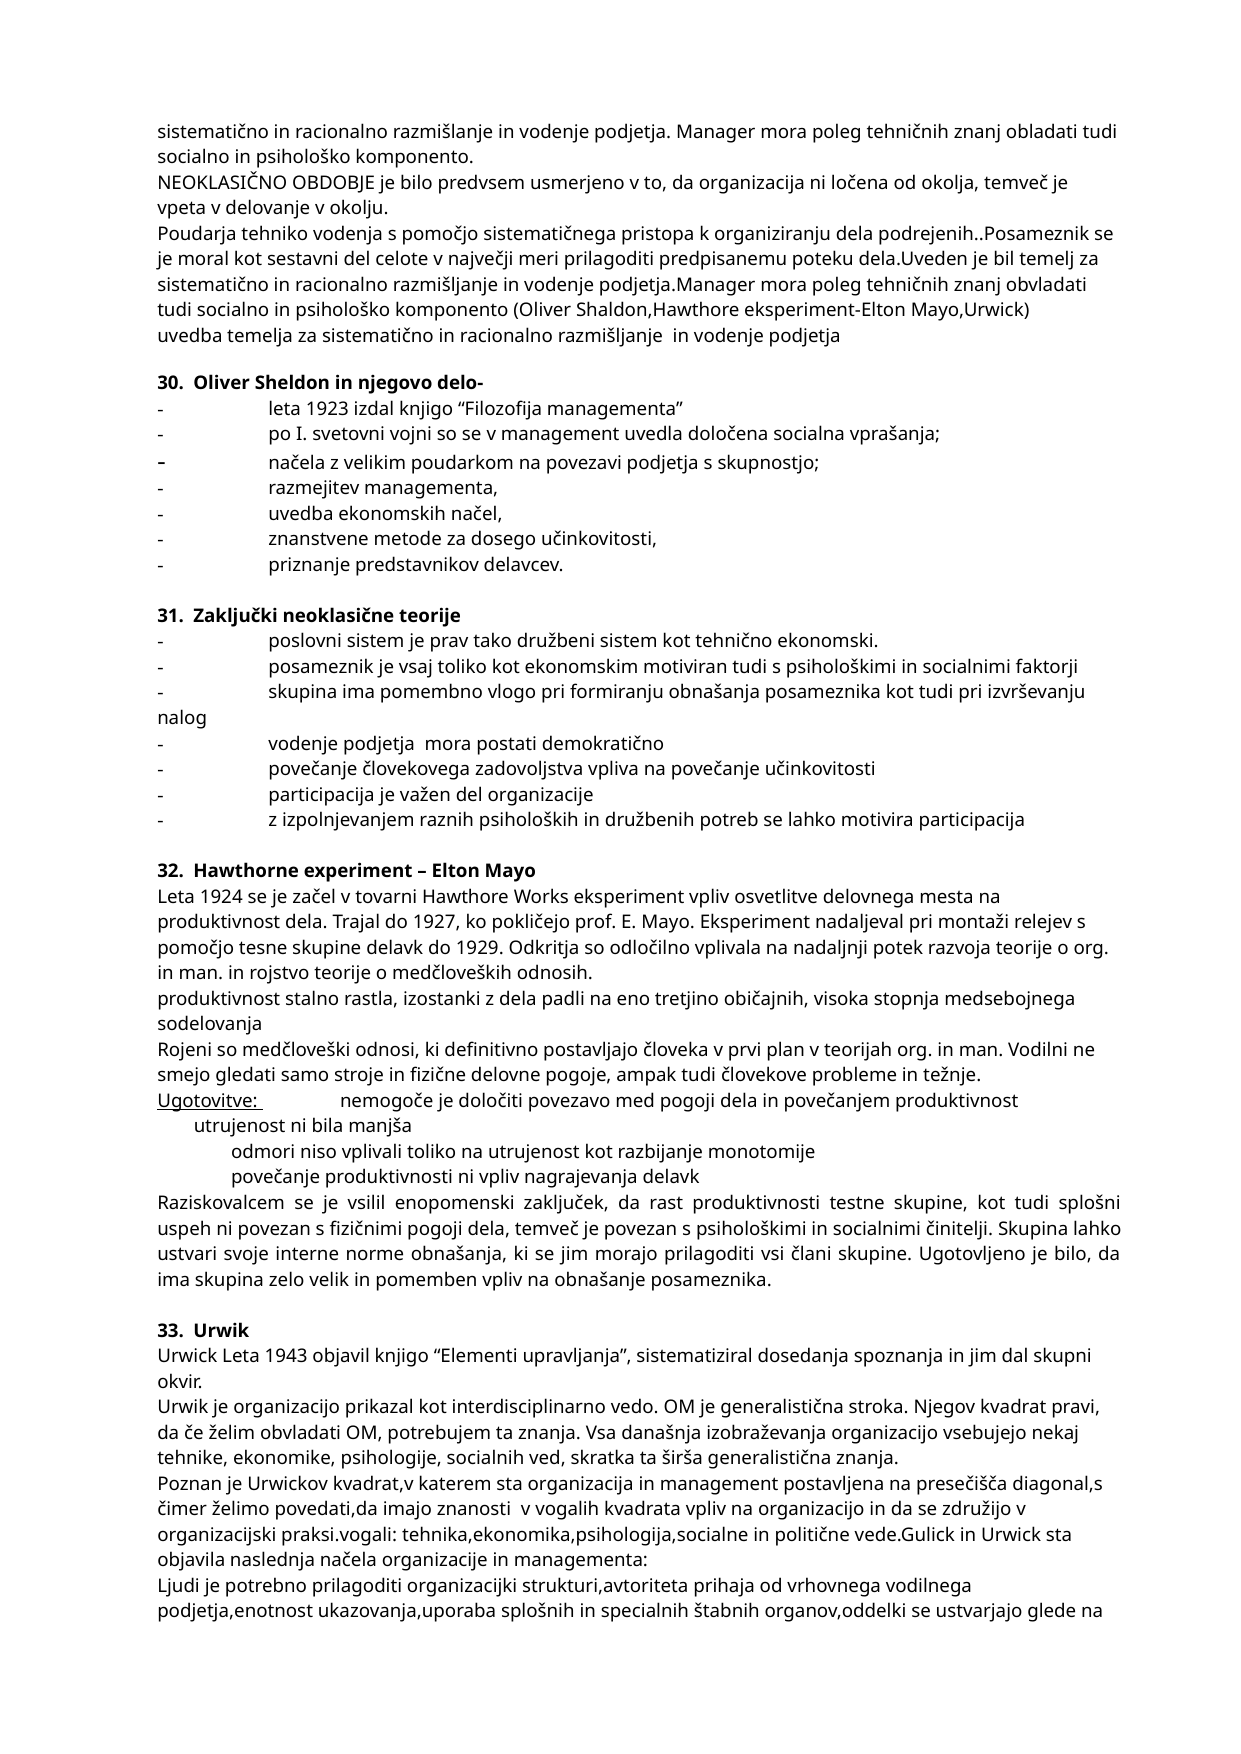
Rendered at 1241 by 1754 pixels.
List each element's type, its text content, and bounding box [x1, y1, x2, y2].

list uvedba ekonomskih načel, [157, 500, 1122, 526]
list znanstvene metode za dosego učinkovitosti, [157, 526, 1122, 551]
text Poudarja tehniko vodenja s pomočjo sistematičnega pristopa k organiziranju dela podrejenih..Posameznik se je moral kot sestavni del celote v največji meri prilagoditi predpisanemu poteku dela.Uveden je bil temelj za sistematično in racionalno razmišljanje in vodenje podjetja.Manager mora poleg tehničnih znanj obvladati tudi socialno in psihološko komponento (Oliver Shaldon,Hawthore eksperiment-Elton Mayo,Urwick) [157, 220, 1122, 322]
text Rojeni so medčloveški odnosi, ki definitivno postavljajo človeka v prvi plan v teorijah org. in man. Vodilni ne smejo gledati samo stroje in fizične delovne pogoje, ampak tudi človekove probleme in težnje. [157, 1036, 1122, 1087]
text Raziskovalcem se je vsilil enopomenski zaključek, da rast produktivnosti testne skupine, kot tudi splošni uspeh ni povezan s fizičnimi pogoji dela, temveč je povezan s psihološkimi in socialnimi činitelji. Skupina lahko ustvari svoje interne norme obnašanja, ki se jim morajo prilagoditi vsi člani skupine. Ugotovljeno je bilo, da ima skupina zelo velik in pomemben vpliv na obnašanje posameznika. [157, 1189, 1122, 1291]
text Urwik je organizacijo prikazal kot interdisciplinarno vedo. OM je generalistična stroka. Njegov kvadrat pravi, da če želim obvladati OM, potrebujem ta znanja. Vsa današnja izobraževanja organizacijo vsebujejo nekaj tehnike, ekonomike, psihologije, socialnih ved, skratka ta širša generalistična znanja. [157, 1393, 1122, 1470]
text Ljudi je potrebno prilagoditi organizacijki strukturi,avtoriteta prihaja od vrhovnega vodilnega podjetja,enotnost ukazovanja,uporaba splošnih in specialnih štabnih organov,oddelki se ustvarjajo glede na [157, 1572, 1122, 1623]
text produktivnost stalno rastla, izostanki z dela padli na eno tretjino običajnih, visoka stopnja medsebojnega sodelovanja [157, 985, 1122, 1036]
text Poznan je Urwickov kvadrat,v katerem sta organizacija in management postavljena na presečišča diagonal,s čimer želimo povedati,da imajo znanosti v vogalih kvadrata vpliv na organizacijo in da se združijo v organizacijski praksi.vogali: tehnika,ekonomika,psihologija,socialne in politične vede.Gulick in Urwick sta objavila naslednja načela organizacije in managementa: [157, 1470, 1122, 1572]
list Urwik [157, 1317, 1122, 1342]
text NEOKLASIČNO OBDOBJE je bilo predvsem usmerjeno v to, da organizacija ni ločena od okolja, temveč je vpeta v delovanje v okolju. [157, 169, 1122, 220]
text povečanje produktivnosti ni vpliv nagrajevanja delavk [157, 1164, 1122, 1189]
list po I. svetovni vojni so se v management uvedla določena socialna vprašanja; [157, 420, 1122, 446]
list participacija je važen del organizacije [157, 781, 1122, 806]
text Ugotovitve: nemogoče je določiti povezavo med pogoji dela in povečanjem produktivnost [157, 1087, 1122, 1113]
list razmejitev managementa, [157, 475, 1122, 500]
list skupina ima pomembno vlogo pri formiranju obnašanja posameznika kot tudi pri izvrševanju nalog [157, 679, 1122, 730]
list leta 1923 izdal knjigo “Filozofija managementa” [157, 395, 1122, 420]
list z izpolnjevanjem raznih psiholoških in družbenih potreb se lahko motivira participacija [157, 806, 1122, 832]
list načela z velikim poudarkom na povezavi podjetja s skupnostjo; [157, 446, 1122, 475]
text Leta 1924 se je začel v tovarni Hawthore Works eksperiment vpliv osvetlitve delovnega mesta na produktivnost dela. Trajal do 1927, ko pokličejo prof. E. Mayo. Eksperiment nadaljeval pri montaži relejev s pomočjo tesne skupine delavk do 1929. Odkritja so odločilno vplivala na nadaljnji potek razvoja teorije o org. in man. in rojstvo teorije o medčloveških odnosih. [157, 883, 1122, 985]
text Urwick Leta 1943 objavil knjigo “Elementi upravljanja”, sistematiziral dosedanja spoznanja in jim dal skupni okvir. [157, 1342, 1122, 1393]
list Hawthorne experiment – Elton Mayo [157, 857, 1122, 883]
list povečanje človekovega zadovoljstva vpliva na povečanje učinkovitosti [157, 755, 1122, 781]
list priznanje predstavnikov delavcev. [157, 551, 1122, 577]
list vodenje podjetja mora postati demokratično [157, 730, 1122, 755]
text odmori niso vplivali toliko na utrujenost kot razbijanje monotomije [157, 1138, 1122, 1164]
list Zaključki neoklasične teorije [157, 602, 1122, 628]
list posameznik je vsaj toliko kot ekonomskim motiviran tudi s psihološkimi in socialnimi faktorji [157, 653, 1122, 679]
text uvedba temelja za sistematično in racionalno razmišljanje in vodenje podjetja [157, 322, 1122, 348]
list Oliver Sheldon in njegovo delo- [157, 369, 1122, 395]
text utrujenost ni bila manjša [157, 1113, 1122, 1138]
list poslovni sistem je prav tako družbeni sistem kot tehnično ekonomski. [157, 628, 1122, 653]
text sistematično in racionalno razmišlanje in vodenje podjetja. Manager mora poleg tehničnih znanj obladati tudi socialno in psihološko komponento. [157, 118, 1122, 169]
